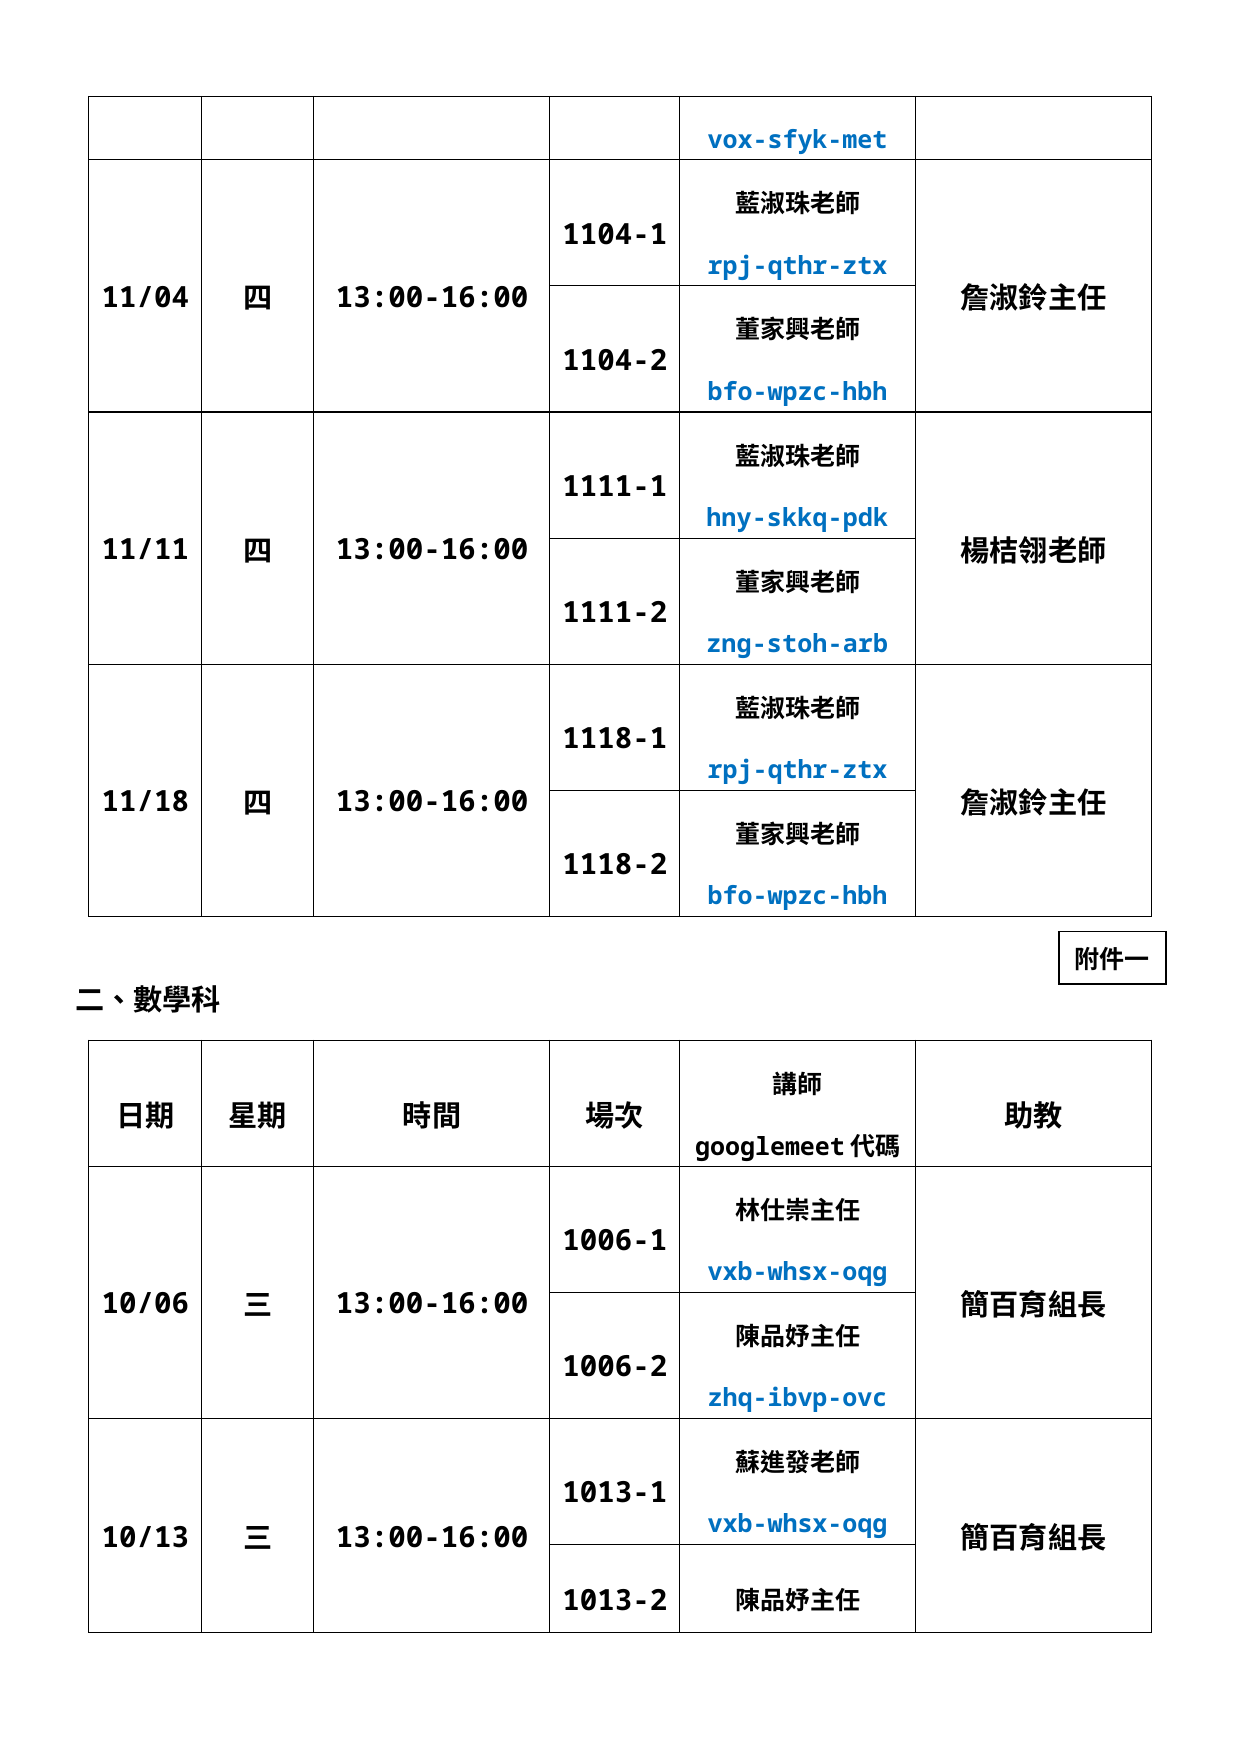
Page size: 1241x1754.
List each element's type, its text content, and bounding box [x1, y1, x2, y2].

text 附件一 [1074, 940, 1150, 976]
table_cell 四 [202, 160, 313, 411]
table_cell [916, 97, 1151, 159]
table_cell 1118-1 [550, 665, 679, 789]
table_cell 藍淑珠老師 rpj-qthr-ztx [680, 160, 915, 285]
table_cell 1104-1 [550, 160, 679, 285]
table_cell 蘇進發老師 vxb-whsx-oqg [680, 1419, 915, 1544]
table_cell [550, 97, 679, 159]
table_cell 藍淑珠老師 hny-skkq-pdk [680, 413, 915, 537]
table_cell 藍淑珠老師 rpj-qthr-ztx [680, 665, 915, 789]
table_cell 11/04 [89, 160, 201, 411]
table_cell 林仕崇主任 vxb-whsx-oqg [680, 1167, 915, 1292]
table_header 星期 [202, 1041, 313, 1166]
table_cell 11/11 [89, 413, 201, 663]
table_cell 楊桔翎老師 [916, 413, 1151, 663]
table_cell [314, 97, 549, 159]
table_cell 陳品妤主任 [680, 1545, 915, 1632]
table_cell 四 [202, 413, 313, 663]
table_cell 13:00-16:00 [314, 413, 549, 663]
table_cell 1006-1 [550, 1167, 679, 1292]
table_cell 13:00-16:00 [314, 1167, 549, 1418]
table_cell 13:00-16:00 [314, 1419, 549, 1632]
table_cell 1104-2 [550, 286, 679, 411]
table_cell 簡百育組長 [916, 1167, 1151, 1418]
table_cell 1118-2 [550, 791, 679, 916]
table_cell 13:00-16:00 [314, 160, 549, 411]
text [1060, 932, 1165, 983]
table_cell 陳品妤主任 zhq-ibvp-ovc [680, 1293, 915, 1418]
table_cell 三 [202, 1167, 313, 1418]
table_cell 13:00-16:00 [314, 665, 549, 916]
table_cell 簡百育組長 [916, 1419, 1151, 1632]
table_cell 董家興老師 bfo-wpzc-hbh [680, 791, 915, 916]
table_cell 10/13 [89, 1419, 201, 1632]
table_cell 詹淑鈴主任 [916, 160, 1151, 411]
table_cell 詹淑鈴主任 [916, 665, 1151, 916]
table_cell 1111-1 [550, 413, 679, 537]
text 二、數學科 [75, 976, 1186, 1018]
table_cell 董家興老師 zng-stoh-arb [680, 539, 915, 663]
table_header 場次 [550, 1041, 679, 1166]
table_cell vox-sfyk-met [680, 97, 915, 159]
table_cell 四 [202, 665, 313, 916]
table_cell 1006-2 [550, 1293, 679, 1418]
table_cell 董家興老師 bfo-wpzc-hbh [680, 286, 915, 411]
table_cell 三 [202, 1419, 313, 1632]
table_cell [89, 97, 201, 159]
table_cell 1013-1 [550, 1419, 679, 1544]
table_cell 11/18 [89, 665, 201, 916]
table_cell 10/06 [89, 1167, 201, 1418]
table_header 講師 googlemeet代碼 [680, 1041, 915, 1166]
table_cell 1013-2 [550, 1545, 679, 1632]
table_cell 1111-2 [550, 539, 679, 663]
table_header 日期 [89, 1041, 201, 1166]
table_header 時間 [314, 1041, 549, 1166]
table_cell [202, 97, 313, 159]
table_header 助教 [916, 1041, 1151, 1166]
